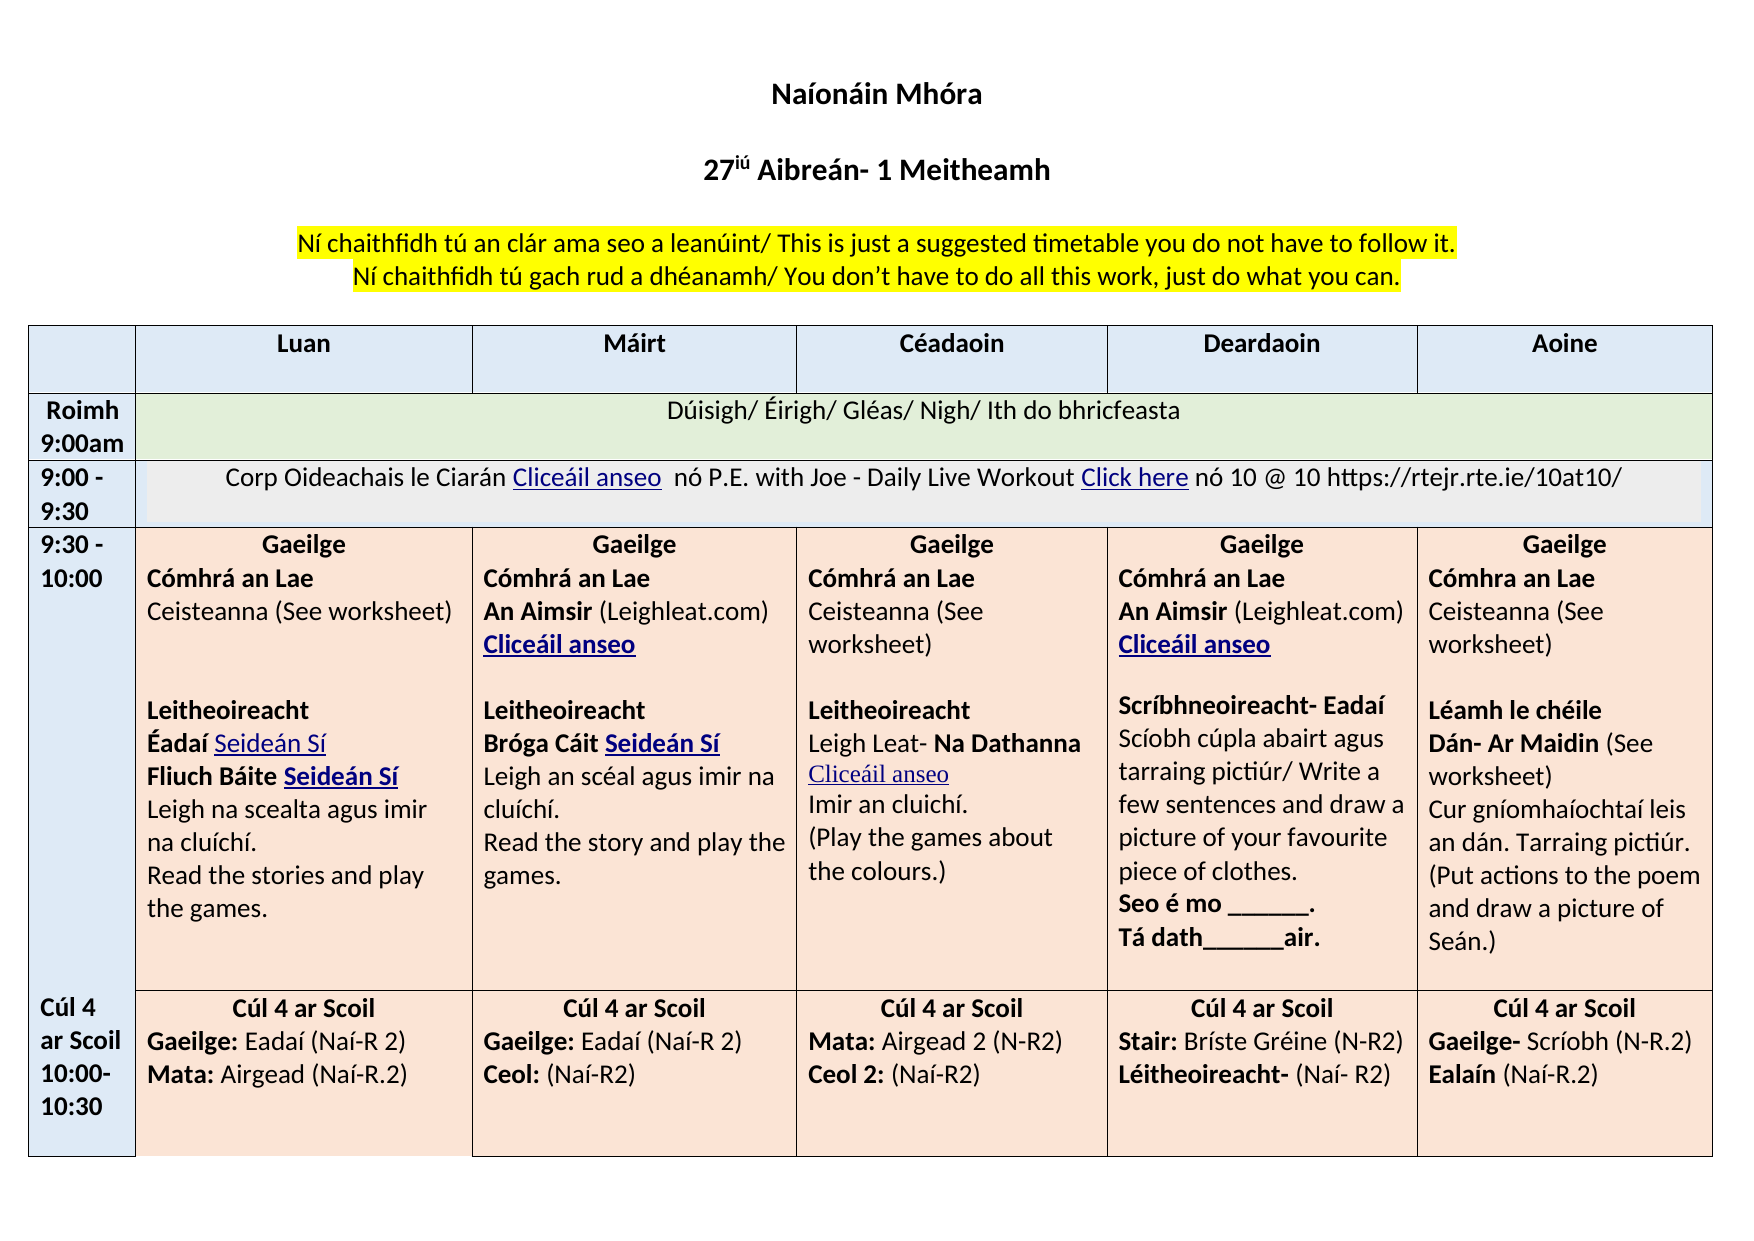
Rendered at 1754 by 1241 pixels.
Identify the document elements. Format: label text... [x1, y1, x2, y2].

table_header Céadaoin [797, 326, 1107, 392]
table_cell 9:30 - 10:00 Cúl 4 ar Scoil 10:00-10:30 [29, 528, 135, 1156]
table_cell Gaeilge Cómhra an Lae Ceisteanna (See worksheet) Léamh le chéile Dán- Ar Maidin (See worksheet) Cur gníomhaíochtaí leis an dán. Tarraing pictiúr. (Put actions to the poem and draw a picture of Seán.) [1418, 528, 1712, 990]
table_header Máirt [473, 326, 796, 392]
table_cell Cúl 4 ar Scoil Mata: Airgead 2 (N-R2) Ceol 2: (Naí-R2) [797, 991, 1107, 1156]
text 27iú Aibreán- 1 Meitheamh [59, 150, 1695, 188]
table_header Aoine [1418, 326, 1712, 392]
table_cell 9:00 - 9:30 [29, 461, 135, 527]
table_cell Gaeilge Cómhrá an Lae Ceisteanna (See worksheet) Leitheoireacht Éadaí Seideán Sí Fliuch Báite Seideán Sí Leigh na scealta agus imir na cluíchí. Read the stories and play the games. [136, 528, 472, 990]
table_cell Cúl 4 ar Scoil Stair: Bríste Gréine (N-R2) Léitheoireacht- (Naí- R2) [1108, 991, 1417, 1156]
text Ní chaithfidh tú an clár ama seo a leanúint/ This is just a suggested timetable you do not have to follow it. [59, 226, 1695, 259]
table_cell Cúl 4 ar Scoil Gaeilge- Scríobh (N-R.2) Ealaín (Naí-R.2) [1418, 991, 1712, 1156]
table_cell Gaeilge Cómhrá an Lae An Aimsir (Leighleat.com) Cliceáil anseo Scríbhneoireacht- Eadaí Scíobh cúpla abairt agus tarraing pictiúr/ Write a few sentences and draw a picture of your favourite piece of clothes. Seo é mo ______. Tá dath______air. [1108, 528, 1417, 990]
table_cell Cúl 4 ar Scoil Gaeilge: Eadaí (Naí-R 2) Mata: Airgead (Naí-R.2) [136, 991, 472, 1156]
table_cell Dúisigh/ Éirigh/ Gléas/ Nigh/ Ith do bhricfeasta [136, 394, 1712, 459]
table_header [29, 326, 135, 392]
table_header Luan [136, 326, 472, 392]
table_cell Roimh 9:00am [29, 394, 135, 459]
text Ní chaithfidh tú gach rud a dhéanamh/ You don’t have to do all this work, just do what you can. [59, 259, 1695, 292]
table_cell Gaeilge Cómhrá an Lae Ceisteanna (See worksheet) Leitheoireacht Leigh Leat- Na Dathanna Cliceáil anseo Imir an cluichí. (Play the games about the colours.) [797, 528, 1107, 990]
table_cell Corp Oideachais le Ciarán Cliceáil anseo nó P.E. with Joe - Daily Live Workout Click here nó 10 @ 10 https://rtejr.rte.ie/10at10/ [136, 461, 1712, 527]
table_header Deardaoin [1108, 326, 1417, 392]
table_cell Gaeilge Cómhrá an Lae An Aimsir (Leighleat.com) Cliceáil anseo Leitheoireacht Bróga Cáit Seideán Sí Leigh an scéal agus imir na cluíchí. Read the story and play the games. [473, 528, 796, 990]
table_cell Cúl 4 ar Scoil Gaeilge: Eadaí (Naí-R 2) Ceol: (Naí-R2) [473, 991, 796, 1156]
text Naíonáin Mhóra [59, 74, 1695, 112]
